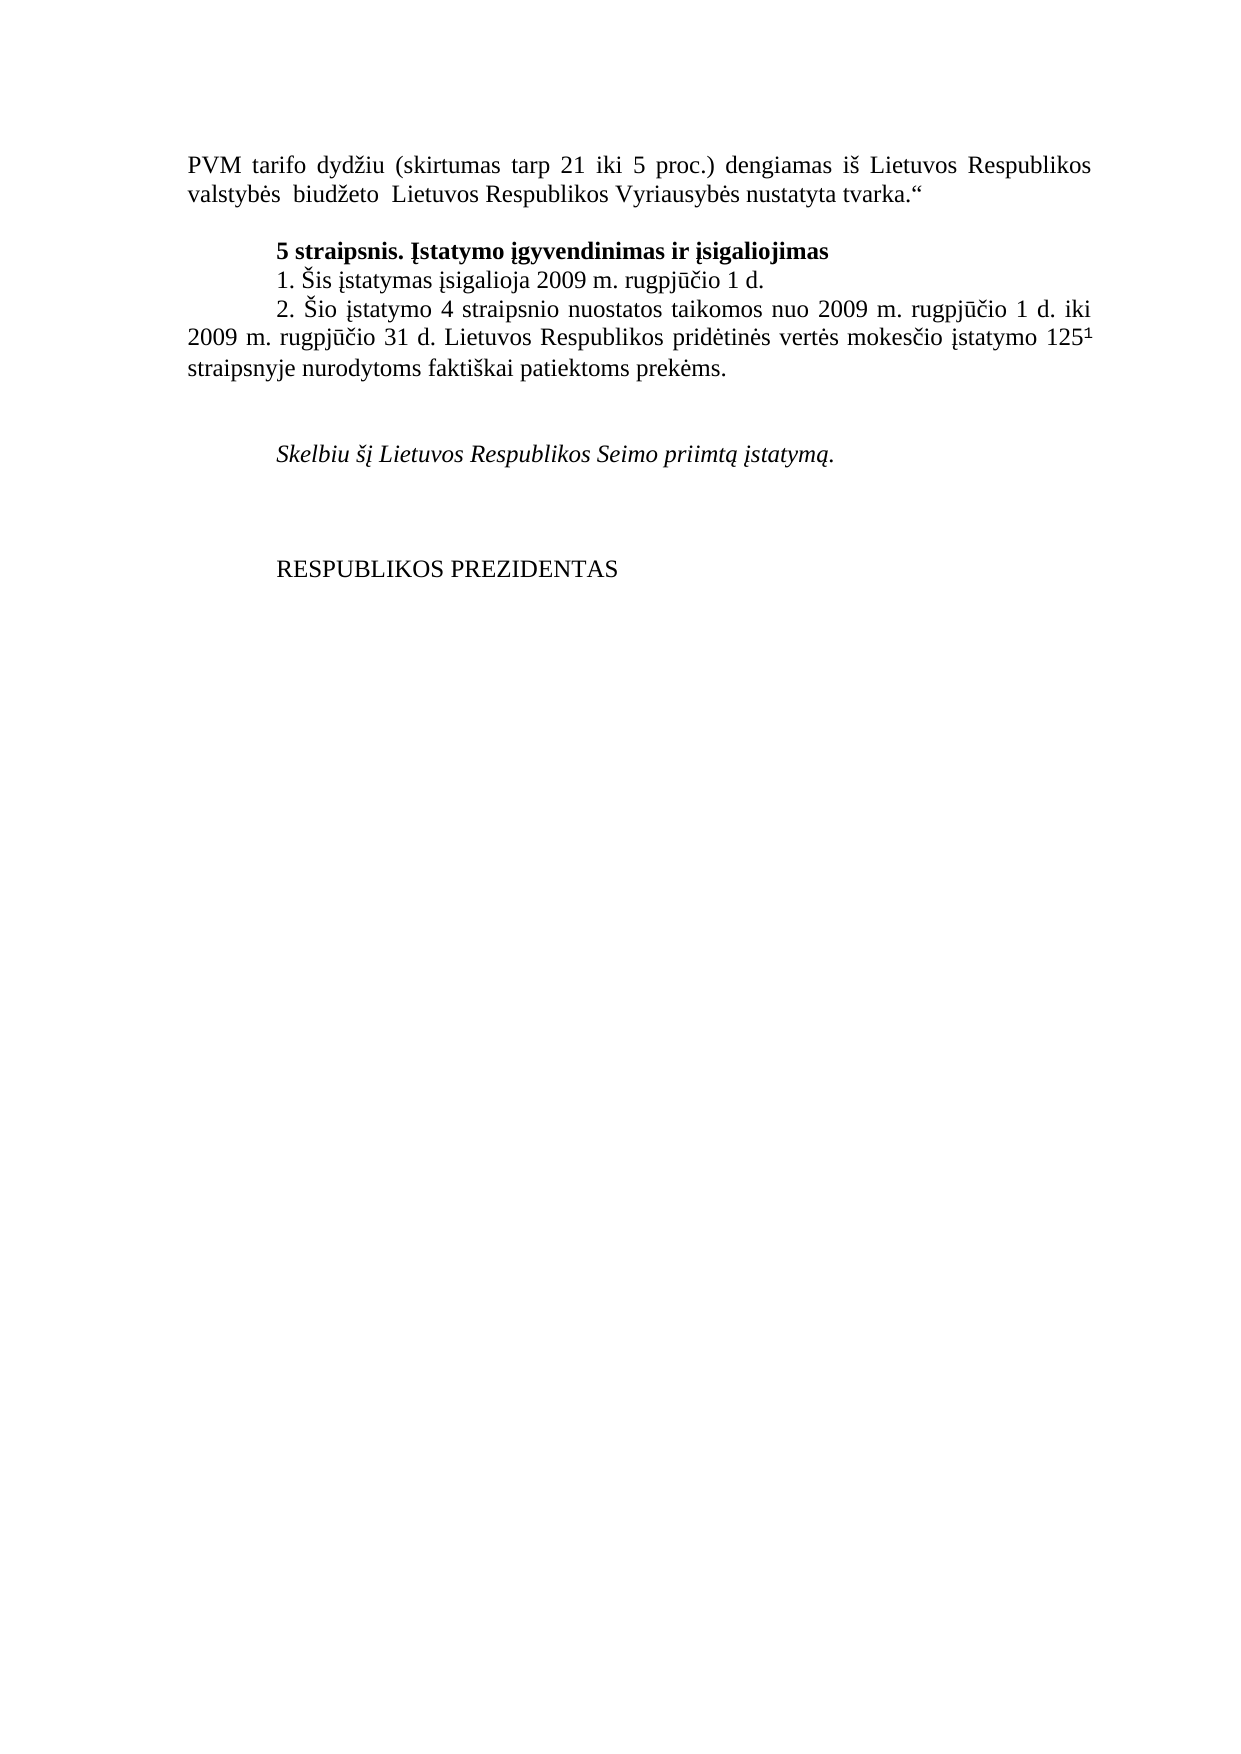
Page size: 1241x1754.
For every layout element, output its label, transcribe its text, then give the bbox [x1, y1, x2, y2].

text 2. Šio įstatymo 4 straipsnio nuostatos taikomos nuo 2009 m. rugpjūčio 1 d. iki 2009 m. rugpjūčio 31 d. Lietuvos Respublikos pridėtinės vertės mokesčio įstatymo 1251 straipsnyje nurodytoms faktiškai patiektoms prekėms. [187, 294, 1093, 382]
text Skelbiu šį Lietuvos Respublikos Seimo priimtą įstatymą. [187, 439, 1093, 468]
text 1. Šis įstatymas įsigalioja 2009 m. rugpjūčio 1 d. [187, 265, 1093, 294]
text 5 straipsnis. Įstatymo įgyvendinimas ir įsigaliojimas [187, 236, 1093, 265]
text PVM tarifo dydžiu (skirtumas tarp 21 iki 5 proc.) dengiamas iš Lietuvos Respublikos valstybės biudžeto Lietuvos Respublikos Vyriausybės nustatyta tvarka.“ [187, 150, 1093, 207]
text RESPUBLIKOS PREZIDENTAS [187, 554, 1093, 583]
